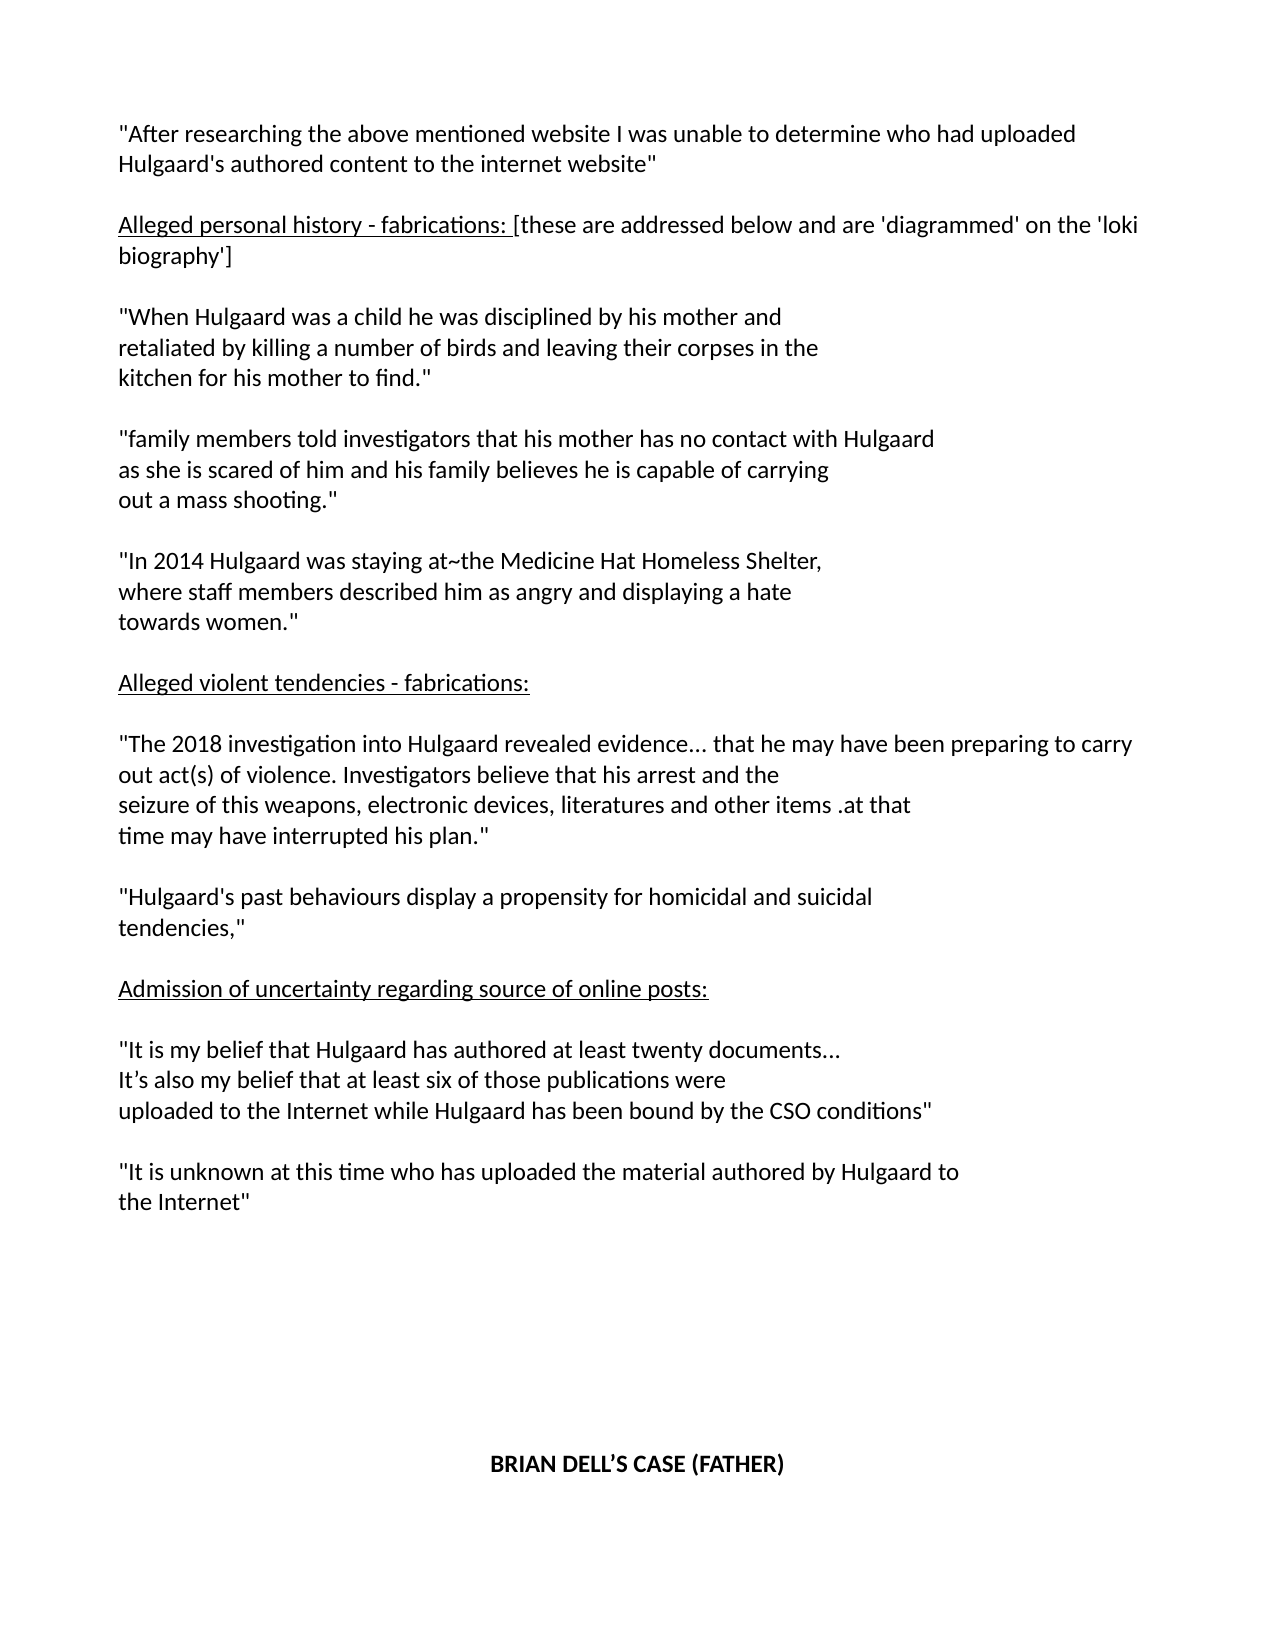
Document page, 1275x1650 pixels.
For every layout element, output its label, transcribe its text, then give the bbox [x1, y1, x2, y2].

text "It is my belief that Hulgaard has authored at least twenty documents... [118, 1034, 1157, 1064]
text Alleged violent tendencies - fabrications: [118, 667, 1157, 698]
text seizure of this weapons, electronic devices, literatures and other items .at that [118, 789, 1157, 820]
text "It is unknown at this time who has uploaded the material authored by Hulgaard to [118, 1156, 1157, 1186]
text "The 2018 investigation into Hulgaard revealed evidence... that he may have been preparing to carry out act(s) of violence. Investigators believe that his arrest and the [118, 728, 1157, 789]
text "Hulgaard's past behaviours display a propensity for homicidal and suicidal [118, 881, 1157, 912]
text "In 2014 Hulgaard was staying at~the Medicine Hat Homeless Shelter, [118, 545, 1157, 576]
text Admission of uncertainty regarding source of online posts: [118, 973, 1157, 1003]
text time may have interrupted his plan." [118, 820, 1157, 851]
text where staff members described him as angry and displaying a hate [118, 576, 1157, 606]
text It’s also my belief that at least six of those publications were [118, 1064, 1157, 1095]
text "family members told investigators that his mother has no contact with Hulgaard [118, 423, 1157, 454]
text "When Hulgaard was a child he was disciplined by his mother and [118, 301, 1157, 332]
text uploaded to the Internet while Hulgaard has been bound by the CSO conditions" [118, 1095, 1157, 1125]
text kitchen for his mother to find." [118, 362, 1157, 393]
text out a mass shooting." [118, 484, 1157, 515]
text "After researching the above mentioned website I was unable to determine who had uploaded Hulgaard's authored content to the internet website" [118, 118, 1157, 179]
text BRIAN DELL’S CASE (FATHER) [118, 1449, 1157, 1479]
text tendencies," [118, 912, 1157, 942]
text towards women." [118, 606, 1157, 637]
text as she is scared of him and his family believes he is capable of carrying [118, 454, 1157, 484]
text the Internet" [118, 1186, 1157, 1217]
text Alleged personal history - fabrications: [these are addressed below and are 'diagrammed' on the 'loki biography'] [118, 210, 1157, 271]
text retaliated by killing a number of birds and leaving their corpses in the [118, 332, 1157, 362]
